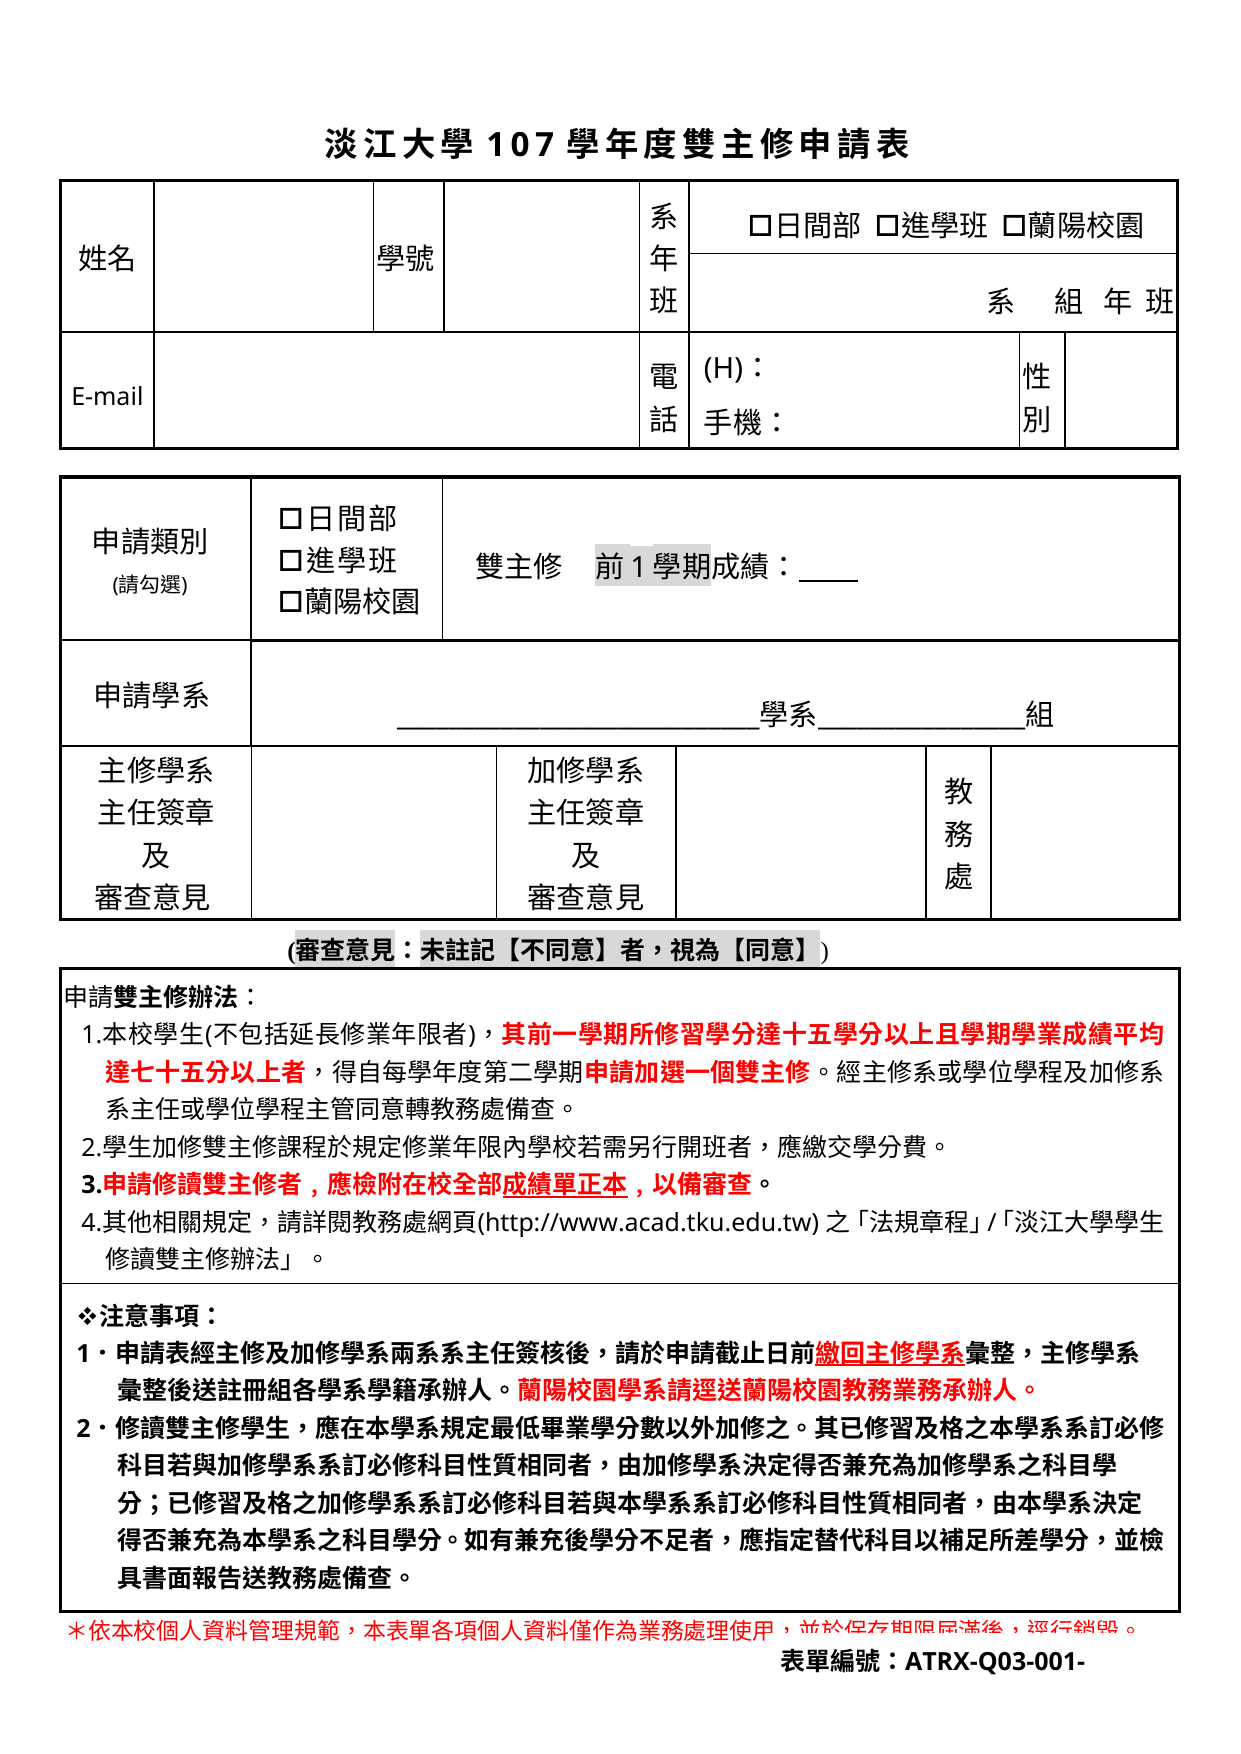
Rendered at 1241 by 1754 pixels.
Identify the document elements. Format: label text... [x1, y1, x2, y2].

table_header [155, 182, 373, 331]
table_cell [1066, 333, 1176, 447]
table_cell [252, 747, 496, 918]
table_header 日間部 進學班 蘭陽校園 [252, 479, 442, 639]
text ＊依本校個人資料管理規範，本表單各項個人資料僅作為業務處理使用，並於保存期限屆滿後，逕行銷毀。 [65, 1613, 1177, 1684]
table_header 雙主修 前1學期成績： [443, 479, 1178, 639]
text 淡江大學107學年度雙主修申請表 [125, 118, 1109, 167]
table_cell 注意事項： 1．申請表經主修及加修學系兩系系主任簽核後，請於申請截止日前繳回主修學系彙整，主修學系彙整後送註冊組各學系學籍承辦人。蘭陽校園學系請逕送蘭陽校園教務業務承辦人。 2．修讀雙主修學生，應在本學系規定最低畢業學分數以外加修之。其已修習及格之本學系系訂必修科目若與加修學系系訂必修科目性質相同者，由加修學系決定得否兼充為加修學系之科目學分；已修習及格之加修學系系訂必修科目若與本學系系訂必修科目性質相同者，由本學系決定得否兼充為本學系之科目學分。如有兼充後學分不足者，應指定替代科目以補足所差學分，並檢具書面報告送教務處備查。 [62, 1284, 1178, 1610]
table_cell (H)： 手機： [690, 333, 1019, 447]
table_cell [992, 747, 1178, 918]
table_header 申請雙主修辦法： 1.本校學生(不包括延長修業年限者)，其前一學期所修習學分達十五學分以上且學期學業成績平均達七十五分以上者，得自每學年度第二學期申請加選一個雙主修。經主修系或學位學程及加修系系主任或學位學程主管同意轉教務處備查。 2.學生加修雙主修課程於規定修業年限內學校若需另行開班者，應繳交學分費。 3.申請修讀雙主修者﹐應檢附在校全部成績單正本﹐以備審查。 4.其他相關規定，請詳閱教務處網頁(http://www.acad.tku.edu.tw) 之「法規章程」/「淡江大學學生修讀雙主修辦法」。 [62, 970, 1178, 1282]
table_cell 教 務 處 [927, 747, 990, 918]
table_cell 主修學系 主任簽章 及 審查意見 [62, 747, 251, 918]
table_header 學號 [374, 182, 443, 331]
table_header 日間部 進學班 蘭陽校園 [690, 182, 1176, 253]
table_cell 性別 [1020, 333, 1064, 447]
table_cell 申請學系 [62, 641, 250, 745]
table_cell [677, 747, 925, 918]
table_cell 電話 [640, 333, 688, 447]
table_header 姓名 [62, 182, 153, 331]
text (審查意見：未註記【不同意】者，視為【同意】) [287, 921, 1175, 967]
table_cell [155, 333, 639, 447]
table_cell ____________________________學系________________組 [252, 642, 1178, 745]
table_cell E-mail [62, 333, 153, 447]
table_header 系年班 [640, 182, 688, 331]
table_header 申請類別 (請勾選) [62, 479, 250, 639]
text 表單編號：ATRX-Q03-001-FM059-04 [780, 1640, 1162, 1676]
table_cell 系 組 年 班 [690, 254, 1176, 331]
table_header [445, 182, 639, 331]
table_cell 加修學系 主任簽章 及 審查意見 [497, 747, 675, 918]
